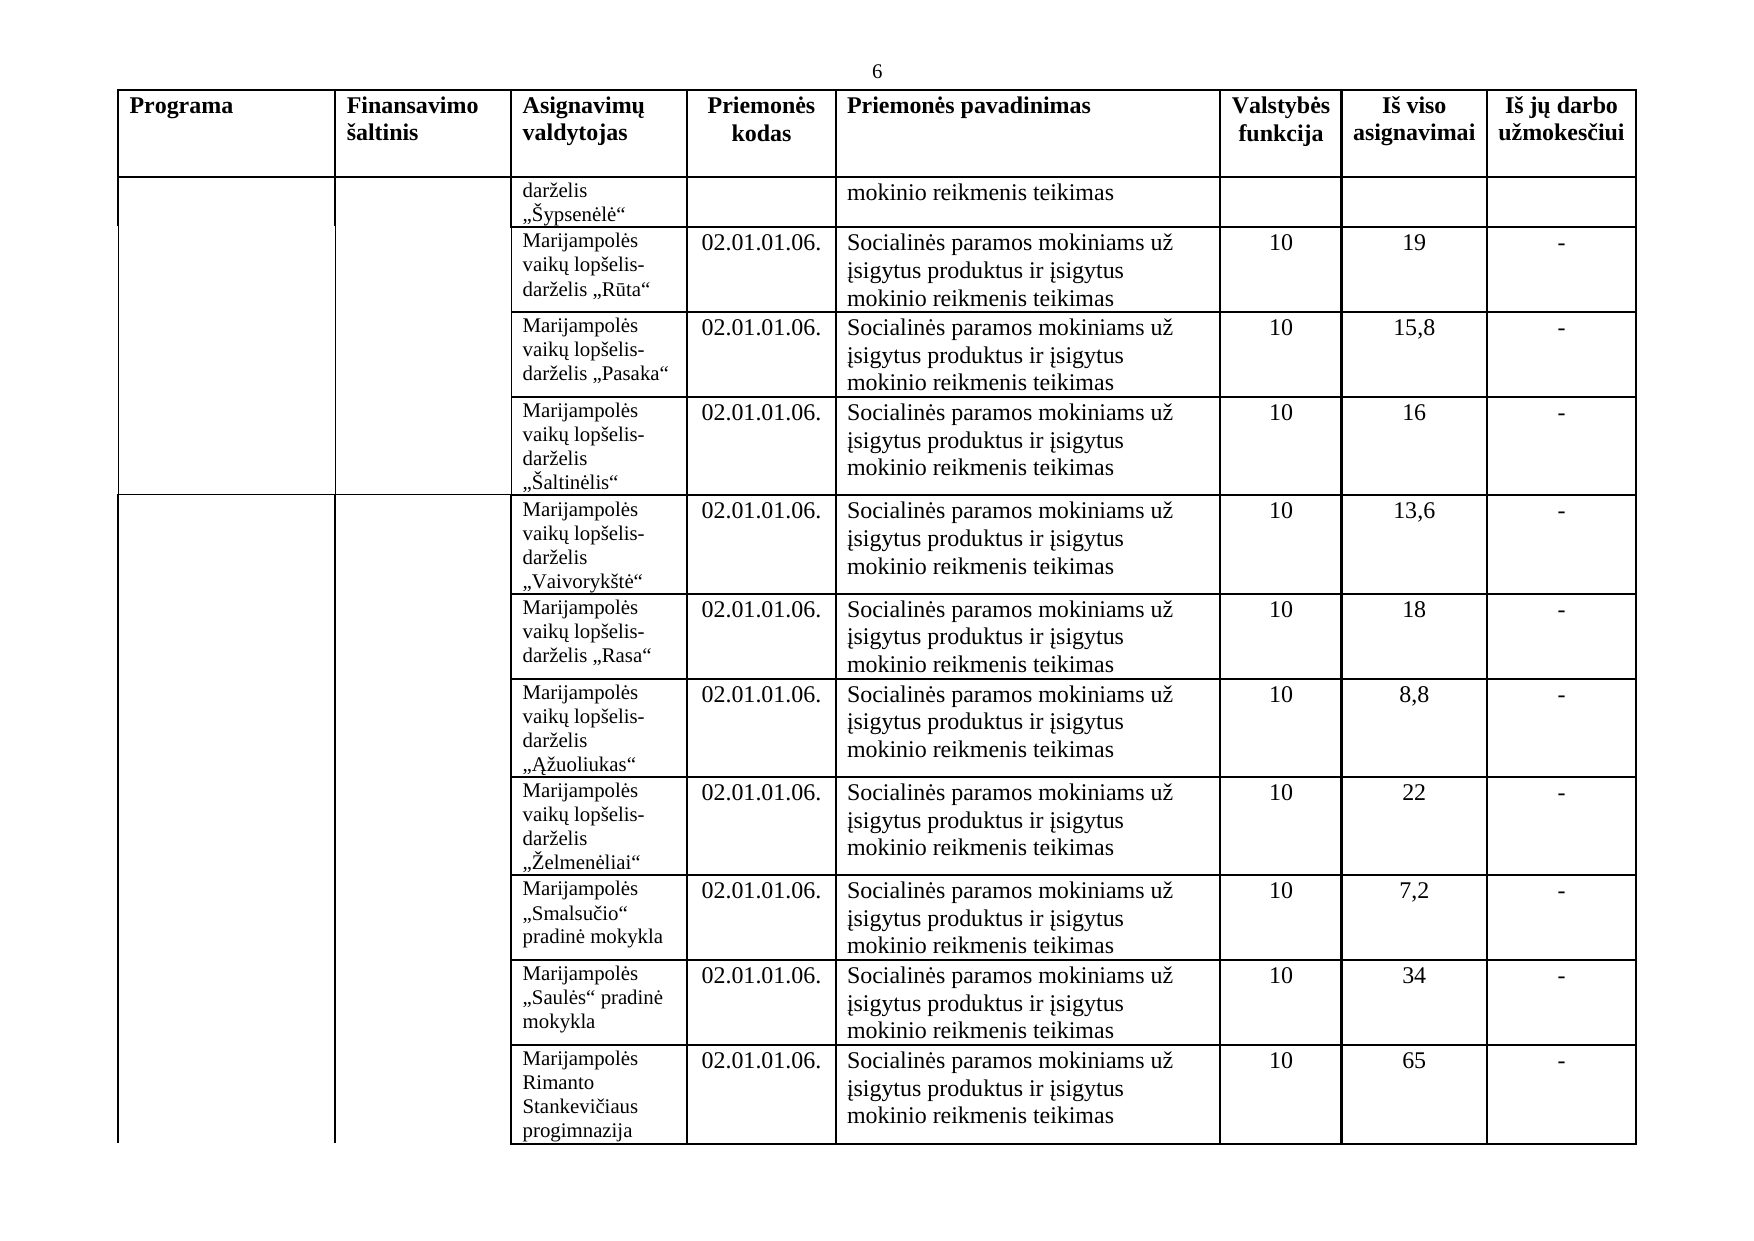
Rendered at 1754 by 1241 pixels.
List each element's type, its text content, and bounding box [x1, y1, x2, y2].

table_cell Socialinės paramos mokiniams už įsigytus produktus ir įsigytus mokinio reikmenis teikimas [837, 595, 1219, 678]
table_cell 10 [1221, 1046, 1340, 1142]
table_cell Marijampolės „Smalsučio“ pradinė mokykla [512, 876, 686, 959]
table_cell 02.01.01.06. [688, 778, 835, 874]
table_cell - [1488, 228, 1635, 311]
table_cell - [1488, 1046, 1635, 1142]
table_cell [837, 146, 1219, 176]
table_cell [119, 959, 334, 1044]
table_cell 10 [1221, 680, 1340, 776]
table_cell 7,2 [1343, 876, 1486, 959]
table_header Finansavimo šaltinis [336, 91, 510, 146]
table_cell Socialinės paramos mokiniams už įsigytus produktus ir įsigytus mokinio reikmenis teikimas [837, 1046, 1219, 1142]
table_cell Marijampolės vaikų lopšelis-darželis „Rasa“ [512, 595, 686, 678]
table_cell 18 [1343, 595, 1486, 678]
table_cell [336, 874, 510, 959]
table_cell [336, 678, 510, 776]
table_cell 02.01.01.06. [688, 595, 835, 678]
table_cell - [1488, 178, 1635, 226]
table_cell Socialinės paramos mokiniams už įsigytus produktus ir įsigytus mokinio reikmenis teikimas [837, 313, 1219, 396]
table_cell Marijampolės vaikų lopšelis-darželis „Pasaka“ [512, 313, 686, 396]
table_cell Marijampolės vaikų lopšelis-darželis „Ąžuoliukas“ [512, 680, 686, 776]
table_cell - [1488, 876, 1635, 959]
table_cell Marijampolės Rimanto Stankevičiaus progimnazija [512, 1046, 686, 1142]
table_cell 10 [1221, 398, 1340, 494]
table_cell 10 [1221, 876, 1340, 959]
table_cell [119, 311, 335, 396]
table_cell - [1488, 398, 1635, 494]
table_cell - [1488, 778, 1635, 874]
table_cell 34 [1343, 961, 1486, 1044]
table_cell Marijampolės vaikų lopšelis-darželis „Rūta“ [512, 228, 686, 311]
table_cell - [1488, 961, 1635, 1044]
table_cell 10 [1221, 313, 1340, 396]
table_header Valstybės funkcija [1221, 91, 1340, 146]
table_cell Socialinės paramos mokiniams už įsigytus produktus ir įsigytus mokinio reikmenis teikimas [837, 228, 1219, 311]
table_cell 19 [1343, 228, 1486, 311]
table_cell [1221, 178, 1340, 226]
table_header Priemonės pavadinimas [837, 91, 1219, 146]
table_cell Socialinės paramos mokiniams už įsigytus produktus ir įsigytus mokinio reikmenis teikimas [837, 496, 1219, 593]
table_cell [336, 776, 510, 874]
table_cell [119, 495, 334, 593]
table_cell [119, 1044, 334, 1142]
table_cell 02.01.01.06. [688, 876, 835, 959]
table_cell [688, 146, 835, 176]
table_cell - [1488, 595, 1635, 678]
table_cell 02.01.01.06. [688, 680, 835, 776]
table_cell 02.01.01.06. [688, 1046, 835, 1142]
table_cell 10 [1221, 961, 1340, 1044]
table_cell 10 [1221, 496, 1340, 593]
table_cell mokinio reikmenis teikimas [837, 178, 1219, 226]
table_cell 8,8 [1343, 680, 1486, 776]
table_cell [336, 311, 511, 396]
table_header Iš viso asignavimai [1343, 91, 1486, 176]
table_cell [336, 1044, 510, 1142]
table_cell [119, 776, 334, 874]
table_cell 02.01.01.06. [688, 398, 835, 494]
table_cell Socialinės paramos mokiniams už įsigytus produktus ir įsigytus mokinio reikmenis teikimas [837, 876, 1219, 959]
table_cell [1221, 146, 1340, 176]
table_cell 15,8 [1343, 313, 1486, 396]
table_cell [336, 593, 510, 678]
table_header Priemonės kodas [688, 91, 835, 146]
table_cell - [1488, 680, 1635, 776]
table_cell [336, 396, 511, 494]
table_cell [119, 678, 334, 776]
table_cell Socialinės paramos mokiniams už įsigytus produktus ir įsigytus mokinio reikmenis teikimas [837, 961, 1219, 1044]
table_cell 65 [1343, 1046, 1486, 1142]
table_cell 22 [1343, 778, 1486, 874]
table_header Asignavimų valdytojas [512, 91, 686, 146]
table_cell [119, 593, 334, 678]
table_cell Socialinės paramos mokiniams už įsigytus produktus ir įsigytus mokinio reikmenis teikimas [837, 398, 1219, 494]
table_cell 02.01.01.06. [688, 228, 835, 311]
table_cell 10 [1221, 778, 1340, 874]
table_cell 10 [1221, 228, 1340, 311]
table_cell [512, 146, 686, 176]
table_cell [336, 146, 510, 176]
table_cell [119, 146, 334, 176]
table_cell [1343, 178, 1486, 226]
table_cell [336, 959, 510, 1044]
table_cell [119, 178, 334, 226]
table_cell [119, 874, 334, 959]
table_cell [336, 226, 511, 311]
table_cell 02.01.01.06. [688, 313, 835, 396]
table_cell Socialinės paramos mokiniams už įsigytus produktus ir įsigytus mokinio reikmenis teikimas [837, 680, 1219, 776]
table_cell Marijampolės „Saulės“ pradinė mokykla [512, 961, 686, 1044]
table_cell [119, 396, 335, 494]
table_header Programa [119, 91, 334, 146]
table_cell Marijampolės vaikų lopšelis-darželis „Želmenėliai“ [512, 778, 686, 874]
table_cell Marijampolės vaikų lopšelis-darželis „Šaltinėlis“ [512, 398, 686, 494]
table_cell [336, 495, 510, 593]
table_cell Marijampolės vaikų lopšelis-darželis „Vaivorykštė“ [512, 496, 686, 593]
table_cell 10 [1221, 595, 1340, 678]
table_cell 16 [1343, 398, 1486, 494]
table_cell [336, 178, 510, 226]
table_cell [688, 178, 835, 226]
table_cell 02.01.01.06. [688, 961, 835, 1044]
table_cell - [1488, 313, 1635, 396]
table_cell - [1488, 496, 1635, 593]
table_cell Socialinės paramos mokiniams už įsigytus produktus ir įsigytus mokinio reikmenis teikimas [837, 778, 1219, 874]
table_cell 13,6 [1343, 496, 1486, 593]
table_cell darželis „Šypsenėlė“ [512, 178, 686, 226]
table_cell 02.01.01.06. [688, 496, 835, 593]
table_cell [119, 226, 335, 311]
table_header Iš jų darbo užmokesčiui [1488, 91, 1635, 176]
